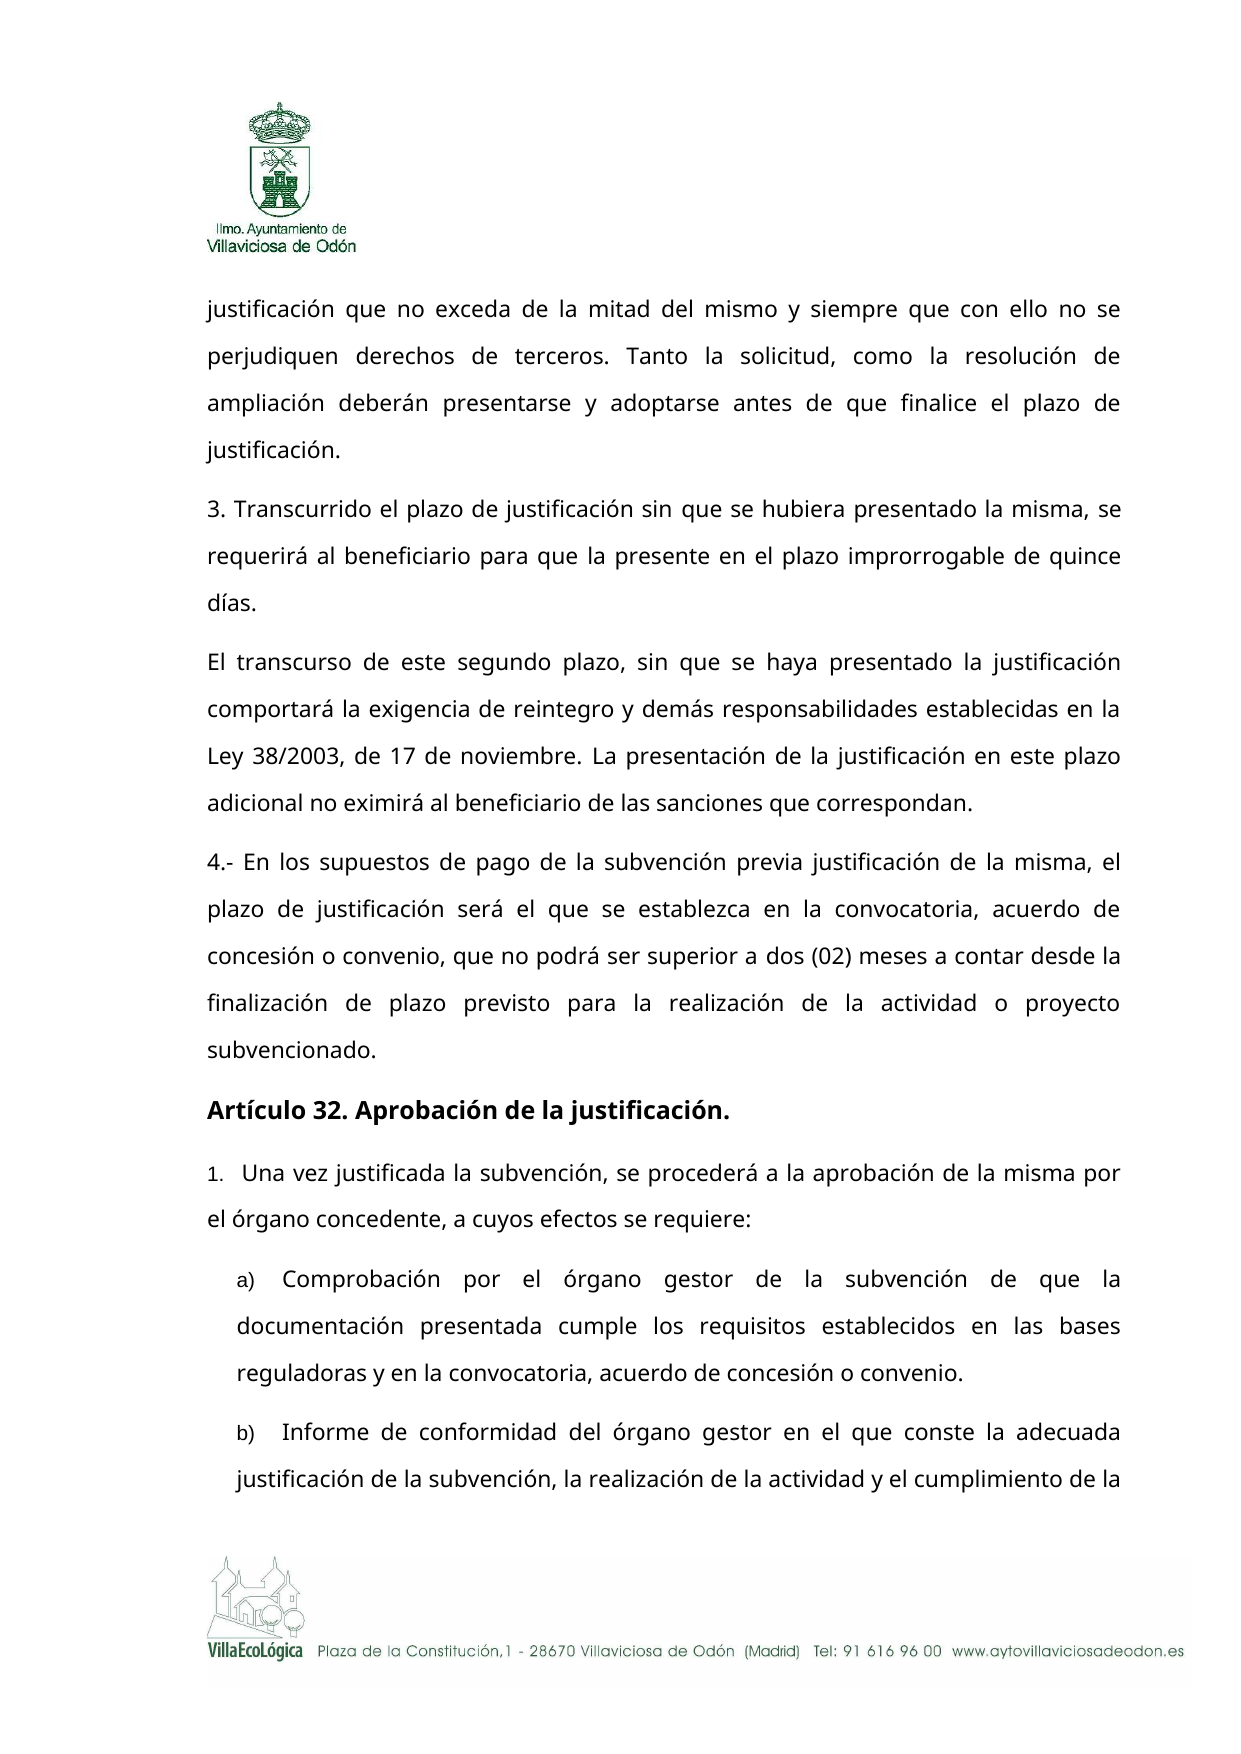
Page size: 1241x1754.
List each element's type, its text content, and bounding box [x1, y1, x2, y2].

subtitle Artículo 32. Aprobación de la justificación. [207, 1093, 1122, 1127]
text El transcurso de este segundo plazo, sin que se haya presentado la justificación comportará la exigencia de reintegro y demás responsabilidades establecidas en la Ley 38/2003, de 17 de noviembre. La presentación de la justificación en este plazo adicional no eximirá al beneficiario de las sanciones que correspondan. [207, 646, 1122, 818]
list Una vez justificada la subvención, se procederá a la aprobación de la misma por el órgano concedente, a cuyos efectos se requiere: [207, 1156, 1122, 1234]
list Comprobación por el órgano gestor de la subvención de que la documentación presentada cumple los requisitos establecidos en las bases reguladoras y en la convocatoria, acuerdo de concesión o convenio. [236, 1263, 1122, 1388]
text 3. Transcurrido el plazo de justificación sin que se hubiera presentado la misma, se requerirá al beneficiario para que la presente en el plazo improrrogable de quince días. [207, 493, 1122, 618]
list Informe de conformidad del órgano gestor en el que conste la adecuada justificación de la subvención, la realización de la actividad y el cumplimiento de la [236, 1416, 1122, 1494]
picture [206, 101, 357, 253]
text justificación que no exceda de la mitad del mismo y siempre que con ello no se perjudiquen derechos de terceros. Tanto la solicitud, como la resolución de ampliación deberán presentarse y adoptarse antes de que finalice el plazo de justificación. [207, 293, 1122, 465]
picture [206, 1555, 1193, 1689]
text 4.- En los supuestos de pago de la subvención previa justificación de la misma, el plazo de justificación será el que se establezca en la convocatoria, acuerdo de concesión o convenio, que no podrá ser superior a dos (02) meses a contar desde la finalización de plazo previsto para la realización de la actividad o proyecto subvencionado. [207, 846, 1122, 1065]
